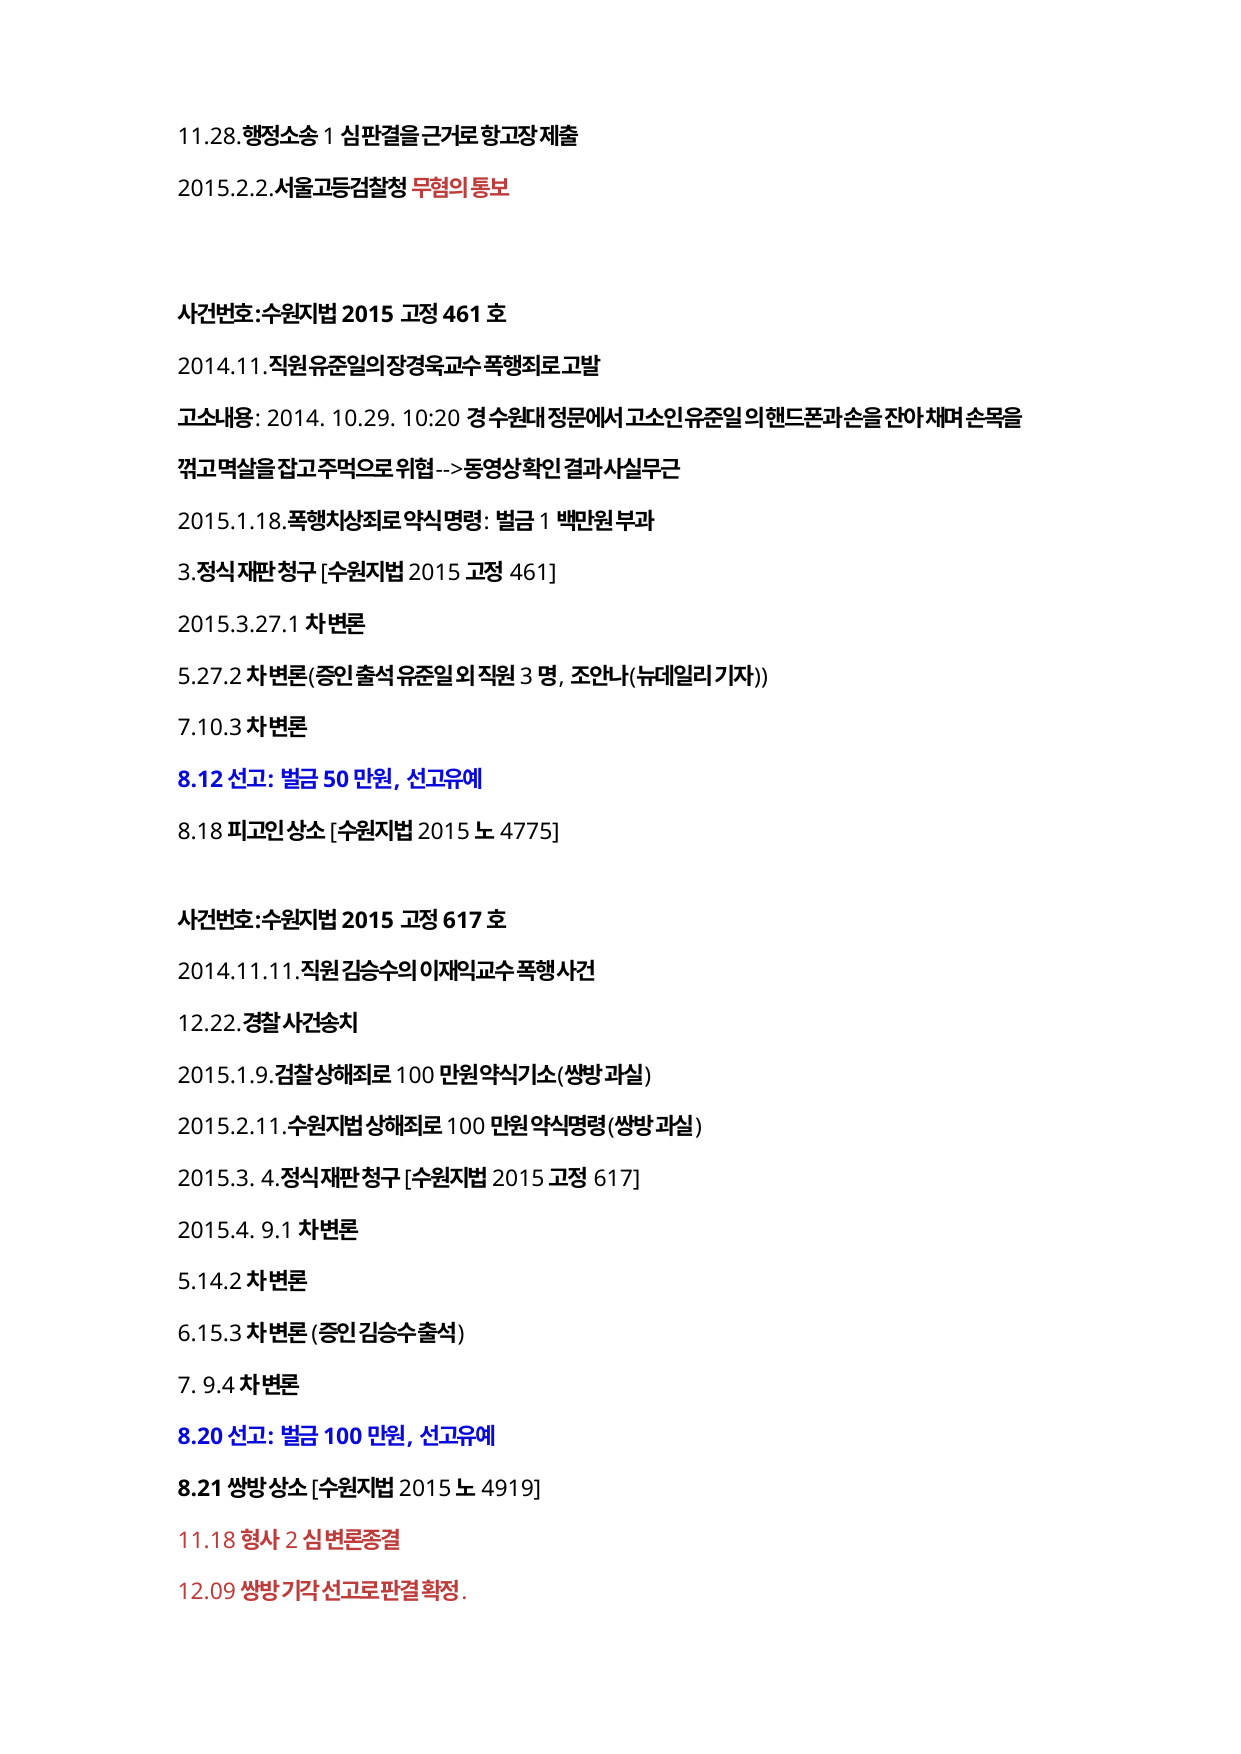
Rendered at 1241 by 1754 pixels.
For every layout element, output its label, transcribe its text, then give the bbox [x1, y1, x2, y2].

text 2014.11.11.직원 김승수의 이재익교수 폭행 사건 [177, 953, 1063, 987]
text 8.18피고인 상소 [수원지법 2015노4775] [177, 813, 1063, 846]
text 2015.1.9.검찰 상해죄로 100만원 약식기소(쌍방 과실) [177, 1057, 1063, 1090]
text 사건번호:수원지법 2015 고정 461호 [177, 296, 1063, 329]
text 사건번호:수원지법 2015 고정 617호 [177, 902, 1063, 935]
text 6.15.3차 변론 (증인 김승수 출석) [177, 1315, 1063, 1348]
text 2015.3. 4.정식 재판 청구 [수원지법 2015고정617] [177, 1160, 1063, 1193]
text 5.27.2차 변론(증인 출석 유준일 외 직원 3명, 조안나(뉴데일리 기자)) [177, 658, 1063, 691]
text 8.21쌍방 상소 [수원지법 2015노4919] [177, 1470, 1063, 1503]
text 2015.1.18.폭행치상죄로 약식 명령: 벌금 1백만원 부과 [177, 503, 1063, 536]
text 7. 9.4차 변론 [177, 1367, 1063, 1400]
text 2015.2.2.서울고등검찰청 무혐의 통보 [177, 170, 1063, 203]
text 8.12선고: 벌금 50만원, 선고유예 [177, 761, 1063, 794]
text 2015.4. 9.1차 변론 [177, 1212, 1063, 1245]
text 3.정식 재판 청구 [수원지법 2015고정461] [177, 554, 1063, 588]
text 8.20선고: 벌금 100만원, 선고유예 [177, 1418, 1063, 1452]
text 2015.2.11.수원지법 상해죄로 100만원 약식명령(쌍방 과실) [177, 1108, 1063, 1142]
text 2015.3.27.1차 변론 [177, 606, 1063, 639]
text 7.10.3차 변론 [177, 709, 1063, 743]
text 12.09쌍방 기각 선고로 판결 확정. [177, 1573, 1063, 1607]
text 12.22.경찰 사건송치 [177, 1005, 1063, 1038]
text 2014.11.직원 유준일의 장경욱교수 폭행죄로 고발 [177, 348, 1063, 381]
text 11.18형사2심 변론종결 [177, 1522, 1063, 1555]
text 5.14.2차 변론 [177, 1263, 1063, 1297]
text 고소내용: 2014. 10.29. 10:20 경 수원대 정문에서 고소인 유준일 의 핸드폰과 손을 잔아 채며 손목을 꺾고 멱살을 잡고 주먹으로 위협-->동영상 확인 결과 사실무근 [177, 399, 1063, 484]
text 11.28.행정소송 1심 판결을 근거로 항고장 제출 [177, 118, 1063, 151]
